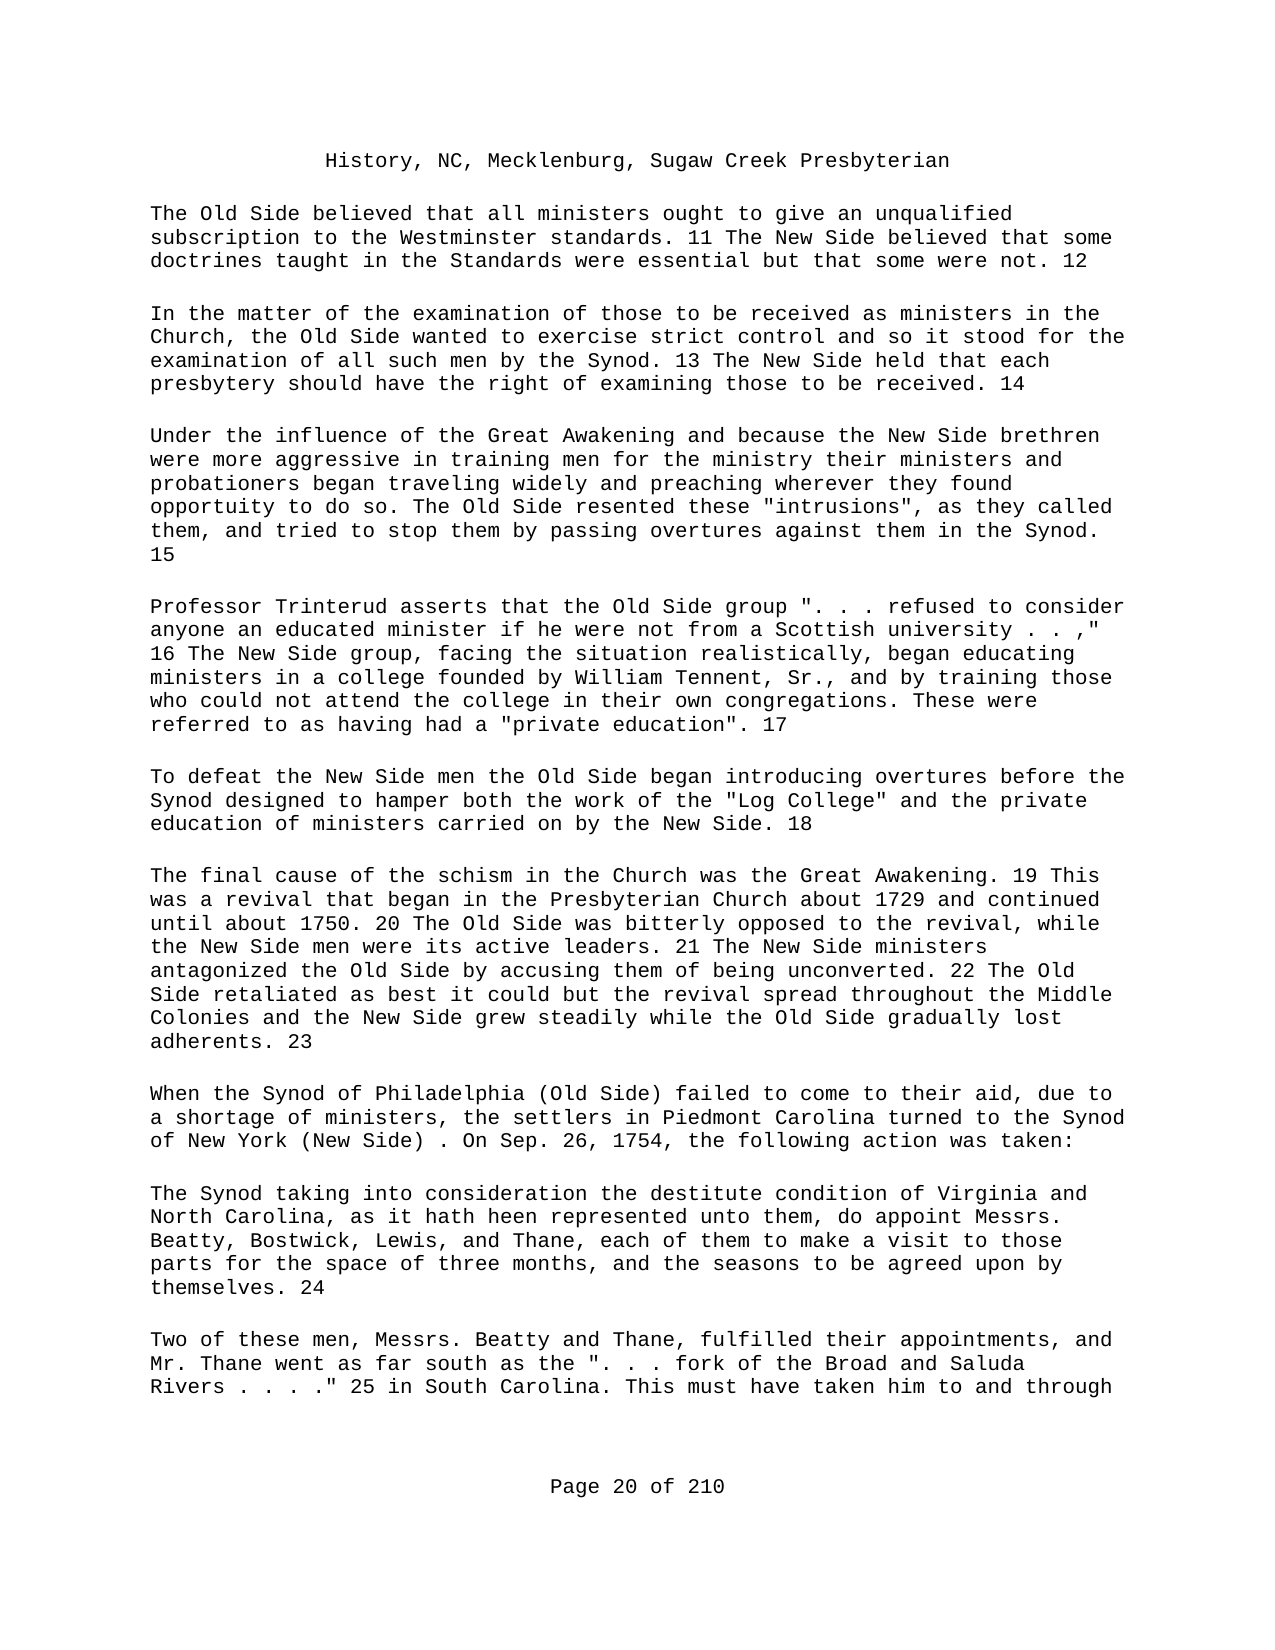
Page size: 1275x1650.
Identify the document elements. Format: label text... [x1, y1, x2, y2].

text In the matter of the examination of those to be received as ministers in the Church, the Old Side wanted to exercise strict control and so it stood for the examination of all such men by the Synod. 13 The New Side held that each presbytery should have the right of examining those to be received. 14 [150, 302, 1125, 397]
text The final cause of the schism in the Church was the Great Awakening. 19 This was a revival that began in the Presbyterian Church about 1729 and continued until about 1750. 20 The Old Side was bitterly opposed to the revival, while the New Side men were its active leaders. 21 The New Side ministers antagonized the Old Side by accusing them of being unconverted. 22 The Old Side retaliated as best it could but the revival spread throughout the Middle Colonies and the New Side grew steadily while the Old Side gradually lost adherents. 23 [150, 866, 1125, 1055]
text When the Synod of Philadelphia (Old Side) failed to come to their aid, due to a shortage of ministers, the settlers in Piedmont Carolina turned to the Synod of New York (New Side) . On Sep. 26, 1754, the following action was taken: [150, 1083, 1125, 1154]
text Professor Trinterud asserts that the Old Side group ". . . refused to consider anyone an educated minister if he were not from a Scottish university . . ," 16 The New Side group, facing the situation realistically, began educating ministers in a college founded by William Tennent, Sr., and by training those who could not attend the college in their own congregations. These were referred to as having had a "private education". 17 [150, 596, 1125, 738]
text The Old Side believed that all ministers ought to give an unqualified subscription to the Westminster standards. 11 The New Side believed that some doctrines taught in the Standards were essential but that some were not. 12 [150, 203, 1125, 274]
text Two of these men, Messrs. Beatty and Thane, fulfilled their appointments, and Mr. Thane went as far south as the ". . . fork of the Broad and Saluda Rivers . . . ." 25 in South Carolina. This must have taken him to and through [150, 1329, 1125, 1400]
text Under the influence of the Great Awakening and because the New Side brethren were more aggressive in training men for the ministry their ministers and probationers began traveling widely and preaching wherever they found opportuity to do so. The Old Side resented these "intrusions", as they called them, and tried to stop them by passing overtures against them in the Synod. 15 [150, 426, 1125, 567]
text The Synod taking into consideration the destitute condition of Virginia and North Carolina, as it hath heen represented unto them, do appoint Messrs. Beatty, Bostwick, Lewis, and Thane, each of them to make a visit to those parts for the space of three months, and the seasons to be agreed upon by themselves. 24 [150, 1182, 1125, 1301]
text To defeat the New Side men the Old Side began introducing overtures before the Synod designed to hamper both the work of the "Log College" and the private education of ministers carried on by the New Side. 18 [150, 766, 1125, 837]
